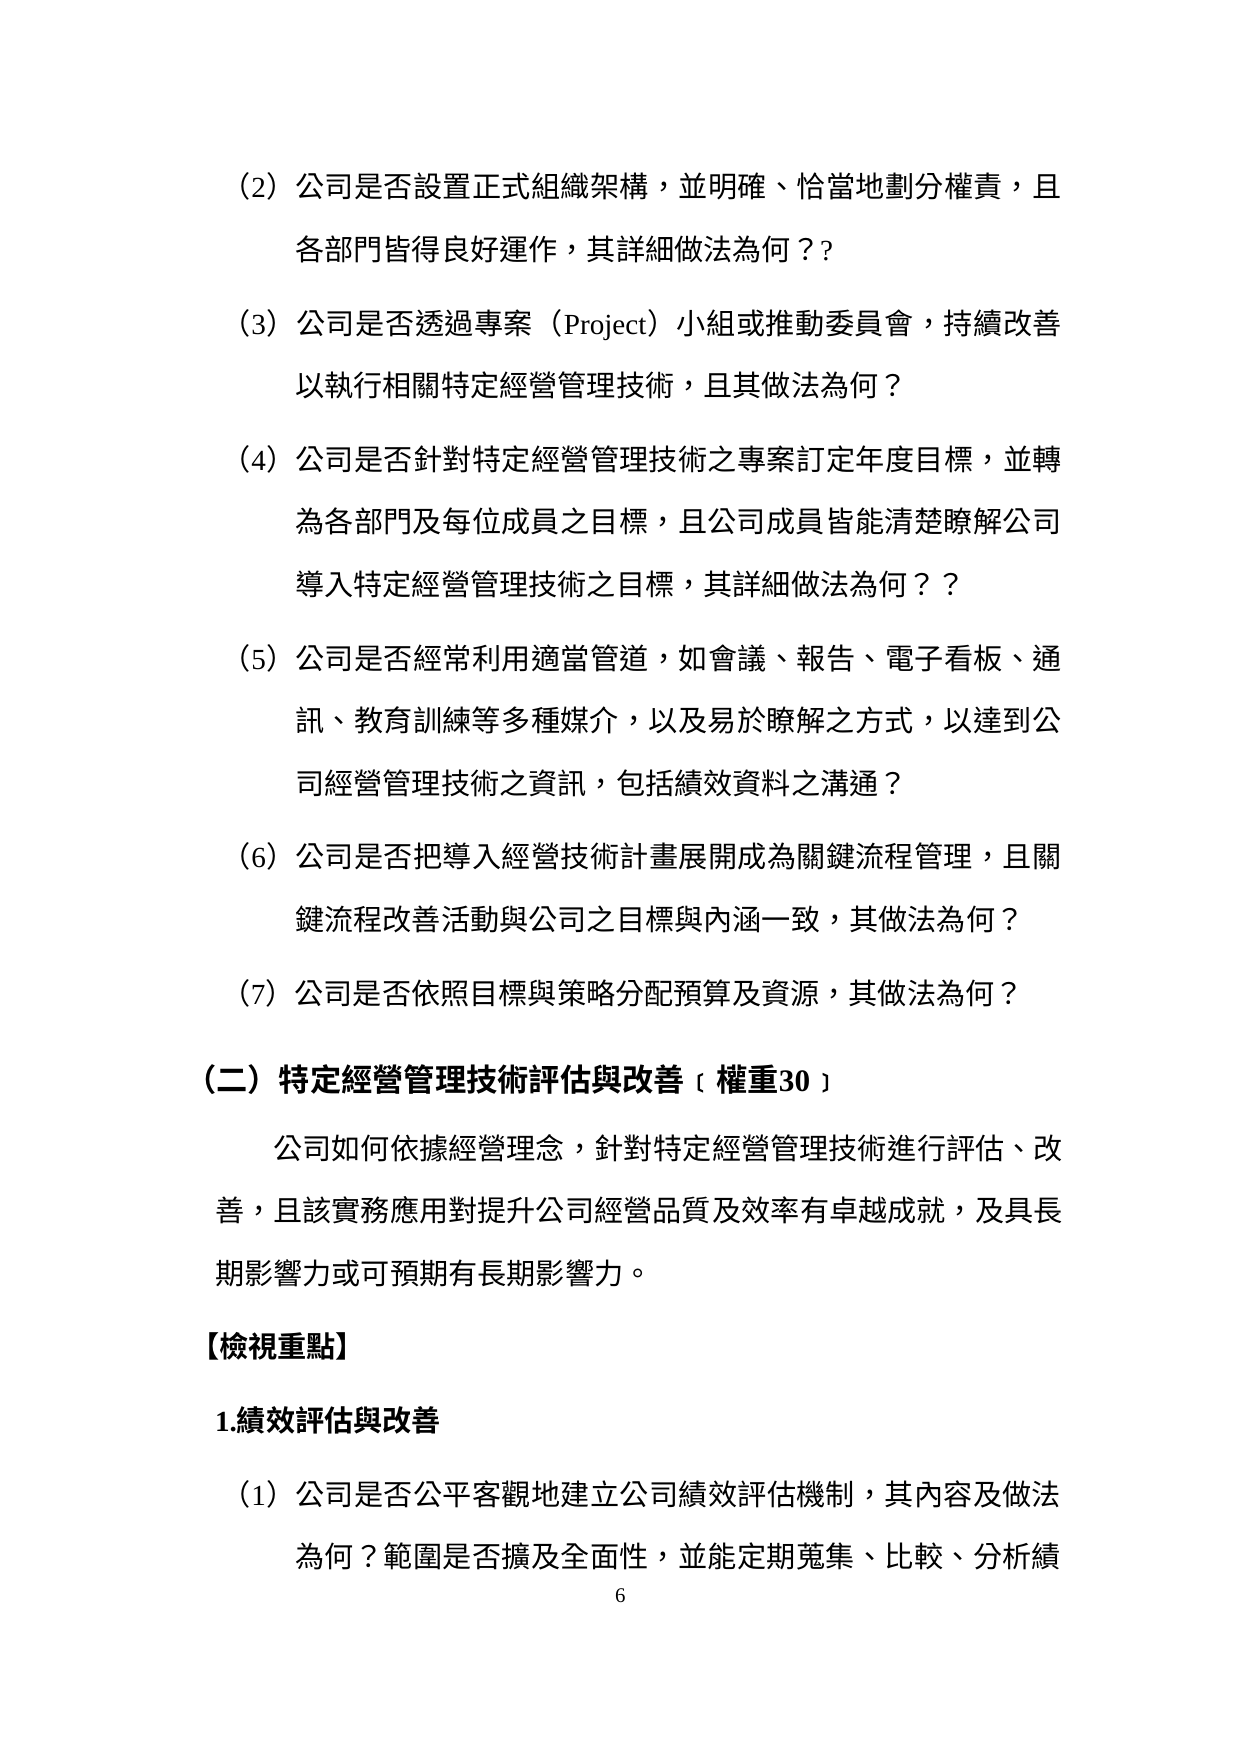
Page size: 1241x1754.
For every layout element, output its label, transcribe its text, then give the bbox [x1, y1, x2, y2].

text （4）公司是否針對特定經營管理技術之專案訂定年度目標，並轉為各部門及每位成員之目標，且公司成員皆能清楚瞭解公司導入特定經營管理技術之目標，其詳細做法為何？？ [221, 416, 1063, 603]
text 1.績效評估與改善 [215, 1377, 1063, 1440]
text （6）公司是否把導入經營技術計畫展開成為關鍵流程管理，且關鍵流程改善活動與公司之目標與內涵一致，其做法為何？ [221, 813, 1063, 938]
text 【檢視重點】 [190, 1303, 1063, 1366]
text 公司如何依據經營理念，針對特定經營管理技術進行評估、改善，且該實務應用對提升公司經營品質及效率有卓越成就，及具長期影響力或可預期有長期影響力。 [215, 1105, 1063, 1292]
text （3）公司是否透過專案（Project）小組或推動委員會，持續改善以執行相關特定經營管理技術，且其做法為何？ [221, 280, 1063, 405]
text （2）公司是否設置正式組織架構，並明確、恰當地劃分權責，且各部門皆得良好運作，其詳細做法為何？? [221, 143, 1063, 268]
subtitle （二）特定經營管理技術評估與改善﹝權重30﹞ [177, 1037, 1063, 1099]
text （1）公司是否公平客觀地建立公司績效評估機制，其內容及做法為何？範圍是否擴及全面性，並能定期蒐集、比較、分析績 [221, 1451, 1063, 1576]
text （7）公司是否依照目標與策略分配預算及資源，其做法為何？ [221, 950, 1063, 1012]
text （5）公司是否經常利用適當管道，如會議、報告、電子看板、通訊、教育訓練等多種媒介，以及易於瞭解之方式，以達到公司經營管理技術之資訊，包括績效資料之溝通？ [221, 615, 1063, 802]
